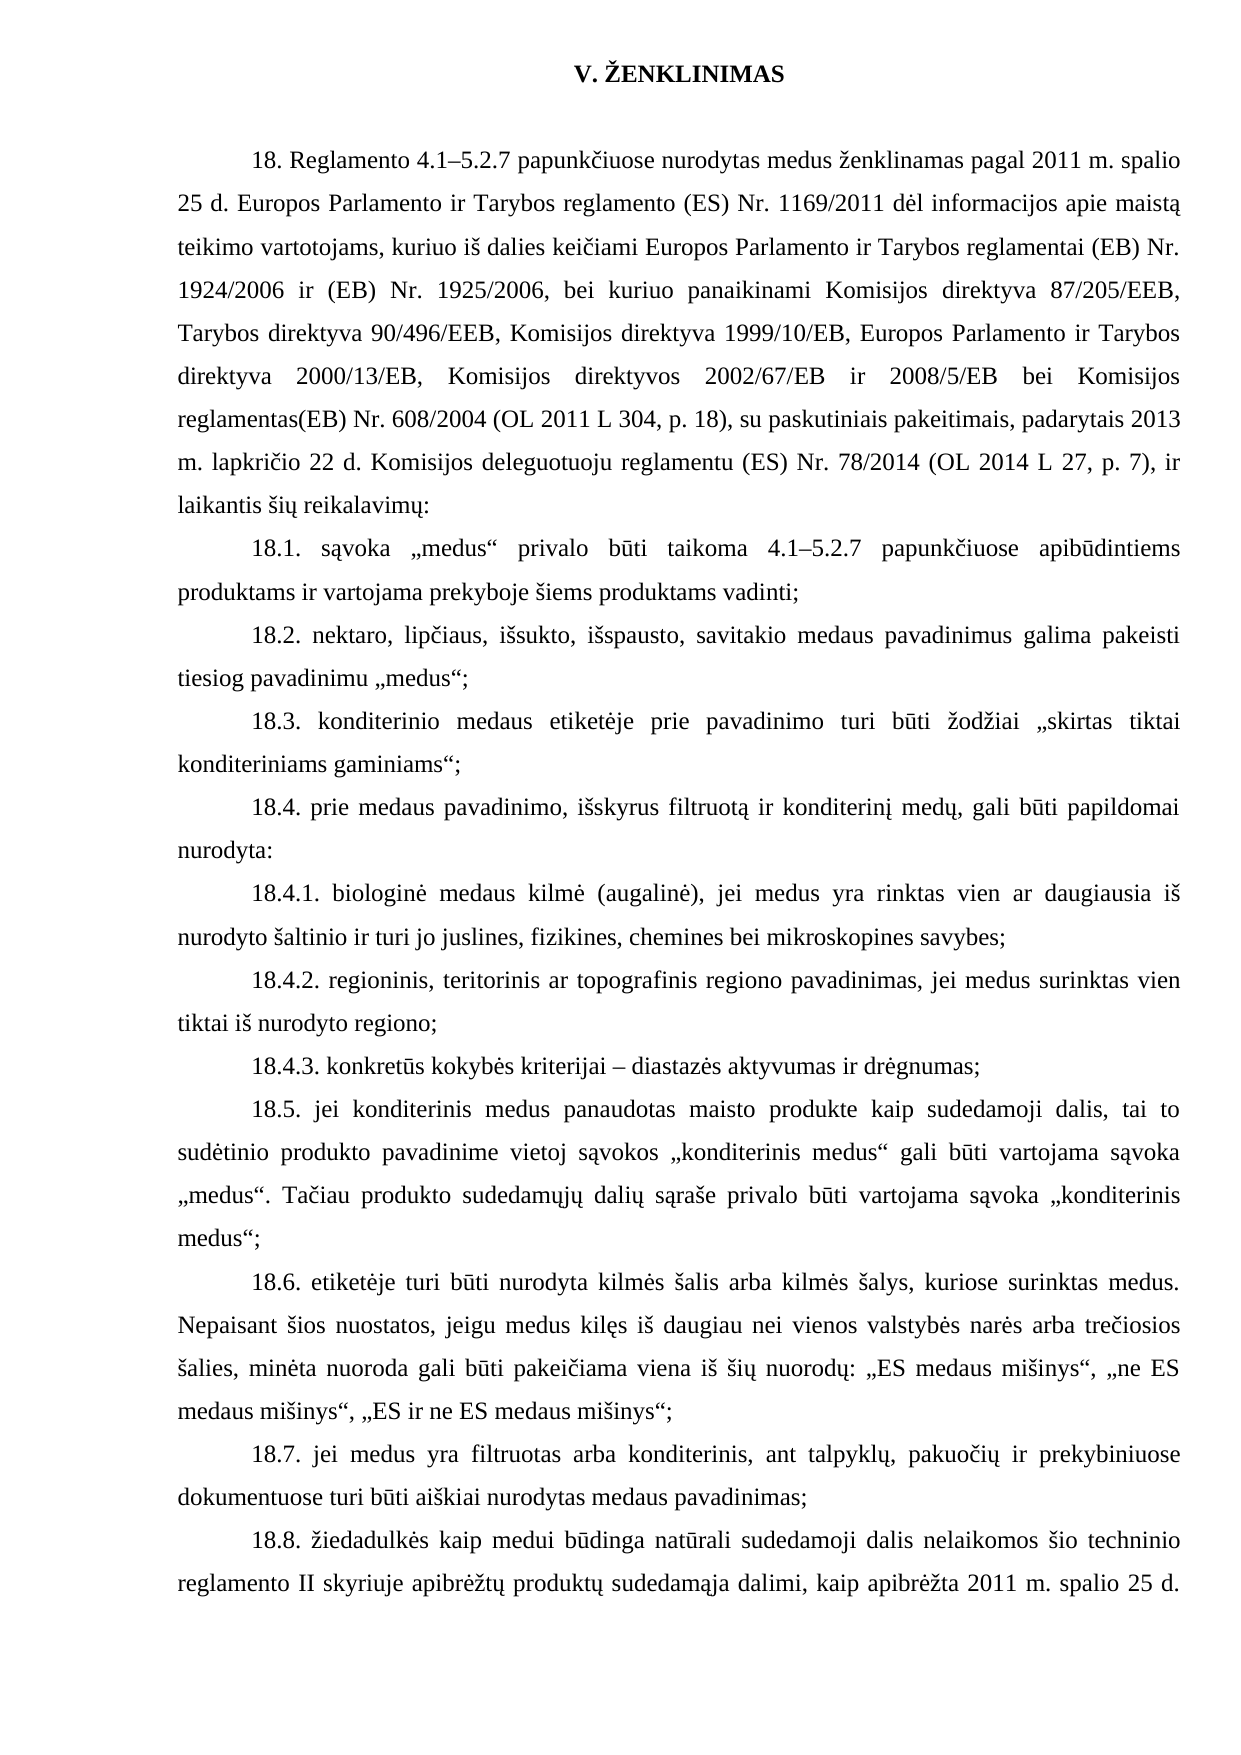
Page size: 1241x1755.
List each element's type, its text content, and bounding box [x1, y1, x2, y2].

text 18.8. žiedadulkės kaip medui būdinga natūrali sudedamoji dalis nelaikomos šio techninio reglamento II skyriuje apibrėžtų produktų sudedamąja dalimi, kaip apibrėžta 2011 m. spalio 25 d. [177, 1525, 1181, 1597]
text V. ŽENKLINIMAS [177, 59, 1181, 88]
text 18.5. jei konditerinis medus panaudotas maisto produkte kaip sudedamoji dalis, tai to sudėtinio produkto pavadinime vietoj sąvokos „konditerinis medus“ gali būti vartojama sąvoka „medus“. Tačiau produkto sudedamųjų dalių sąraše privalo būti vartojama sąvoka „konditerinis medus“; [177, 1094, 1181, 1252]
text 18. Reglamento 4.1–5.2.7 papunkčiuose nurodytas medus ženklinamas pagal 2011 m. spalio 25 d. Europos Parlamento ir Tarybos reglamento (ES) Nr. 1169/2011 dėl informacijos apie maistą teikimo vartotojams, kuriuo iš dalies keičiami Europos Parlamento ir Tarybos reglamentai (EB) Nr. 1924/2006 ir (EB) Nr. 1925/2006, bei kuriuo panaikinami Komisijos direktyva 87/205/EEB, Tarybos direktyva 90/496/EEB, Komisijos direktyva 1999/10/EB, Europos Parlamento ir Tarybos direktyva 2000/13/EB, Komisijos direktyvos 2002/67/EB ir 2008/5/EB bei Komisijos reglamentas(EB) Nr. 608/2004 (OL 2011 L 304, p. 18), su paskutiniais pakeitimais, padarytais 2013 m. lapkričio 22 d. Komisijos deleguotuoju reglamentu (ES) Nr. 78/2014 (OL 2014 L 27, p. 7), ir laikantis šių reikalavimų: [177, 145, 1181, 519]
text 18.6. etiketėje turi būti nurodyta kilmės šalis arba kilmės šalys, kuriose surinktas medus. Nepaisant šios nuostatos, jeigu medus kilęs iš daugiau nei vienos valstybės narės arba trečiosios šalies, minėta nuoroda gali būti pakeičiama viena iš šių nuorodų: „ES medaus mišinys“, „ne ES medaus mišinys“, „ES ir ne ES medaus mišinys“; [177, 1267, 1181, 1425]
text 18.2. nektaro, lipčiaus, išsukto, išspausto, savitakio medaus pavadinimus galima pakeisti tiesiog pavadinimu „medus“; [177, 620, 1181, 692]
text 18.7. jei medus yra filtruotas arba konditerinis, ant talpyklų, pakuočių ir prekybiniuose dokumentuose turi būti aiškiai nurodytas medaus pavadinimas; [177, 1439, 1181, 1511]
text 18.4. prie medaus pavadinimo, išskyrus filtruotą ir konditerinį medų, gali būti papildomai nurodyta: [177, 792, 1181, 864]
text 18.4.3. konkretūs kokybės kriterijai – diastazės aktyvumas ir drėgnumas; [177, 1051, 1181, 1080]
text 18.3. konditerinio medaus etiketėje prie pavadinimo turi būti žodžiai „skirtas tiktai konditeriniams gaminiams“; [177, 706, 1181, 778]
text 18.1. sąvoka „medus“ privalo būti taikoma 4.1–5.2.7 papunkčiuose apibūdintiems produktams ir vartojama prekyboje šiems produktams vadinti; [177, 533, 1181, 605]
text 18.4.2. regioninis, teritorinis ar topografinis regiono pavadinimas, jei medus surinktas vien tiktai iš nurodyto regiono; [177, 965, 1181, 1037]
text 18.4.1. biologinė medaus kilmė (augalinė), jei medus yra rinktas vien ar daugiausia iš nurodyto šaltinio ir turi jo juslines, fizikines, chemines bei mikroskopines savybes; [177, 878, 1181, 950]
